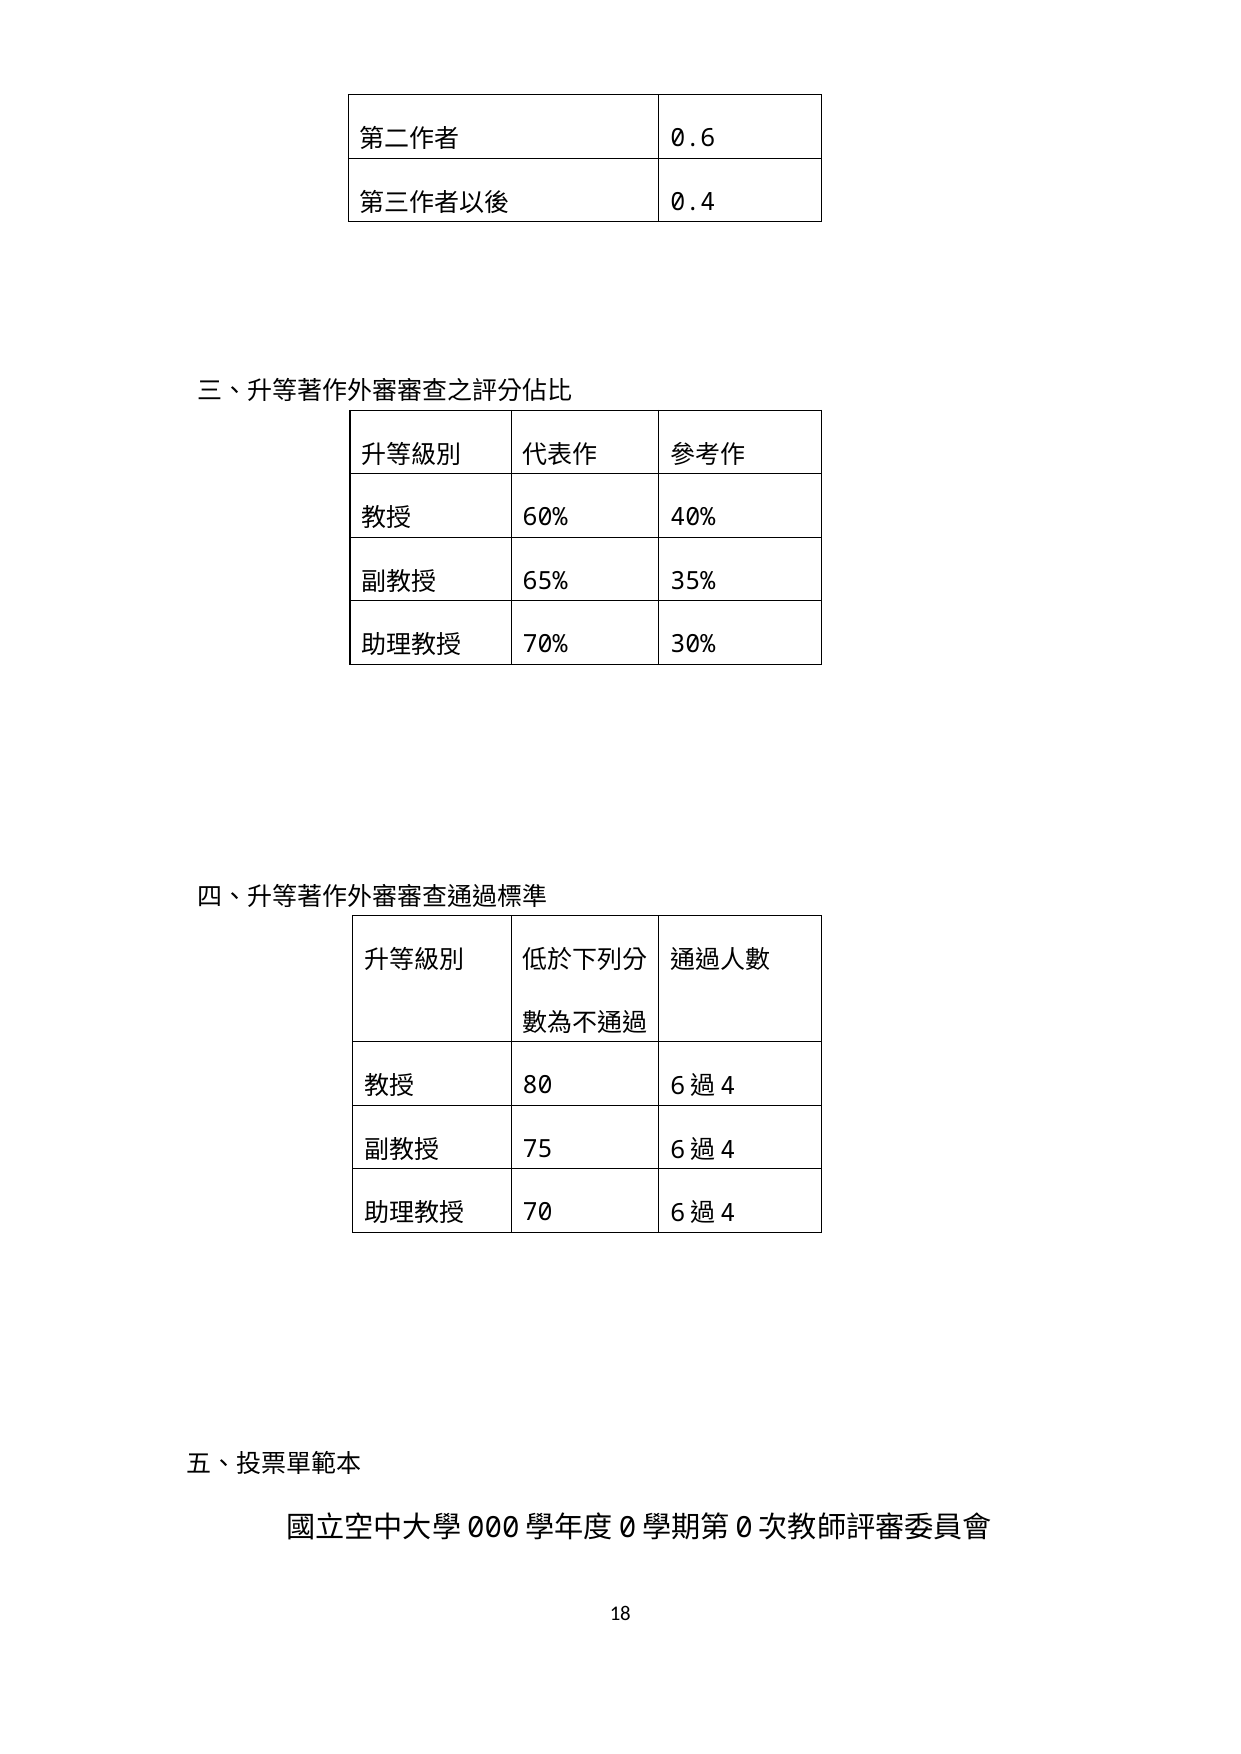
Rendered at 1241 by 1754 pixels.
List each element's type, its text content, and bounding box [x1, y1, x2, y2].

table_cell 70 [512, 1169, 658, 1232]
text 五、投票單範本 [186, 1420, 1053, 1483]
table_cell 80 [512, 1042, 658, 1104]
table_cell 0.4 [659, 159, 821, 221]
table_cell 助理教授 [353, 1169, 511, 1232]
table_cell 教授 [353, 1042, 511, 1104]
text 國立空中大學000學年度0學期第0次教師評審委員會 [225, 1483, 1053, 1545]
table_cell 65% [512, 538, 658, 600]
table_cell 副教授 [353, 1106, 511, 1168]
table_cell [187, 94, 1043, 285]
table_cell 6過4 [659, 1106, 821, 1168]
table_cell 四、升等著作外審審查通過標準 [187, 728, 1043, 1295]
table_cell 75 [512, 1106, 658, 1168]
table_cell 副教授 [351, 538, 511, 600]
table_cell 6過4 [659, 1169, 821, 1232]
table_header 代表作 [512, 411, 658, 473]
table_cell 0.6 [659, 95, 821, 158]
table_cell 70% [512, 601, 658, 664]
table_cell 教授 [351, 474, 511, 537]
table_header 升等級別 [353, 916, 511, 1041]
table_cell 35% [659, 538, 821, 600]
table_cell 30% [659, 601, 821, 664]
table_cell 40% [659, 474, 821, 537]
table_cell 60% [512, 474, 658, 537]
table_cell 三、升等著作外審審查之評分佔比 [187, 285, 1043, 727]
table_cell 第三作者以後 [349, 159, 658, 221]
table_header 低於下列分數為不通過 [512, 916, 658, 1041]
table_header 參考作 [659, 411, 821, 473]
table_cell 助理教授 [351, 601, 511, 664]
table_cell 6過4 [659, 1042, 821, 1104]
table_header 升等級別 [351, 411, 511, 473]
table_header 通過人數 [659, 916, 821, 1041]
table_cell 第二作者 [349, 95, 658, 158]
